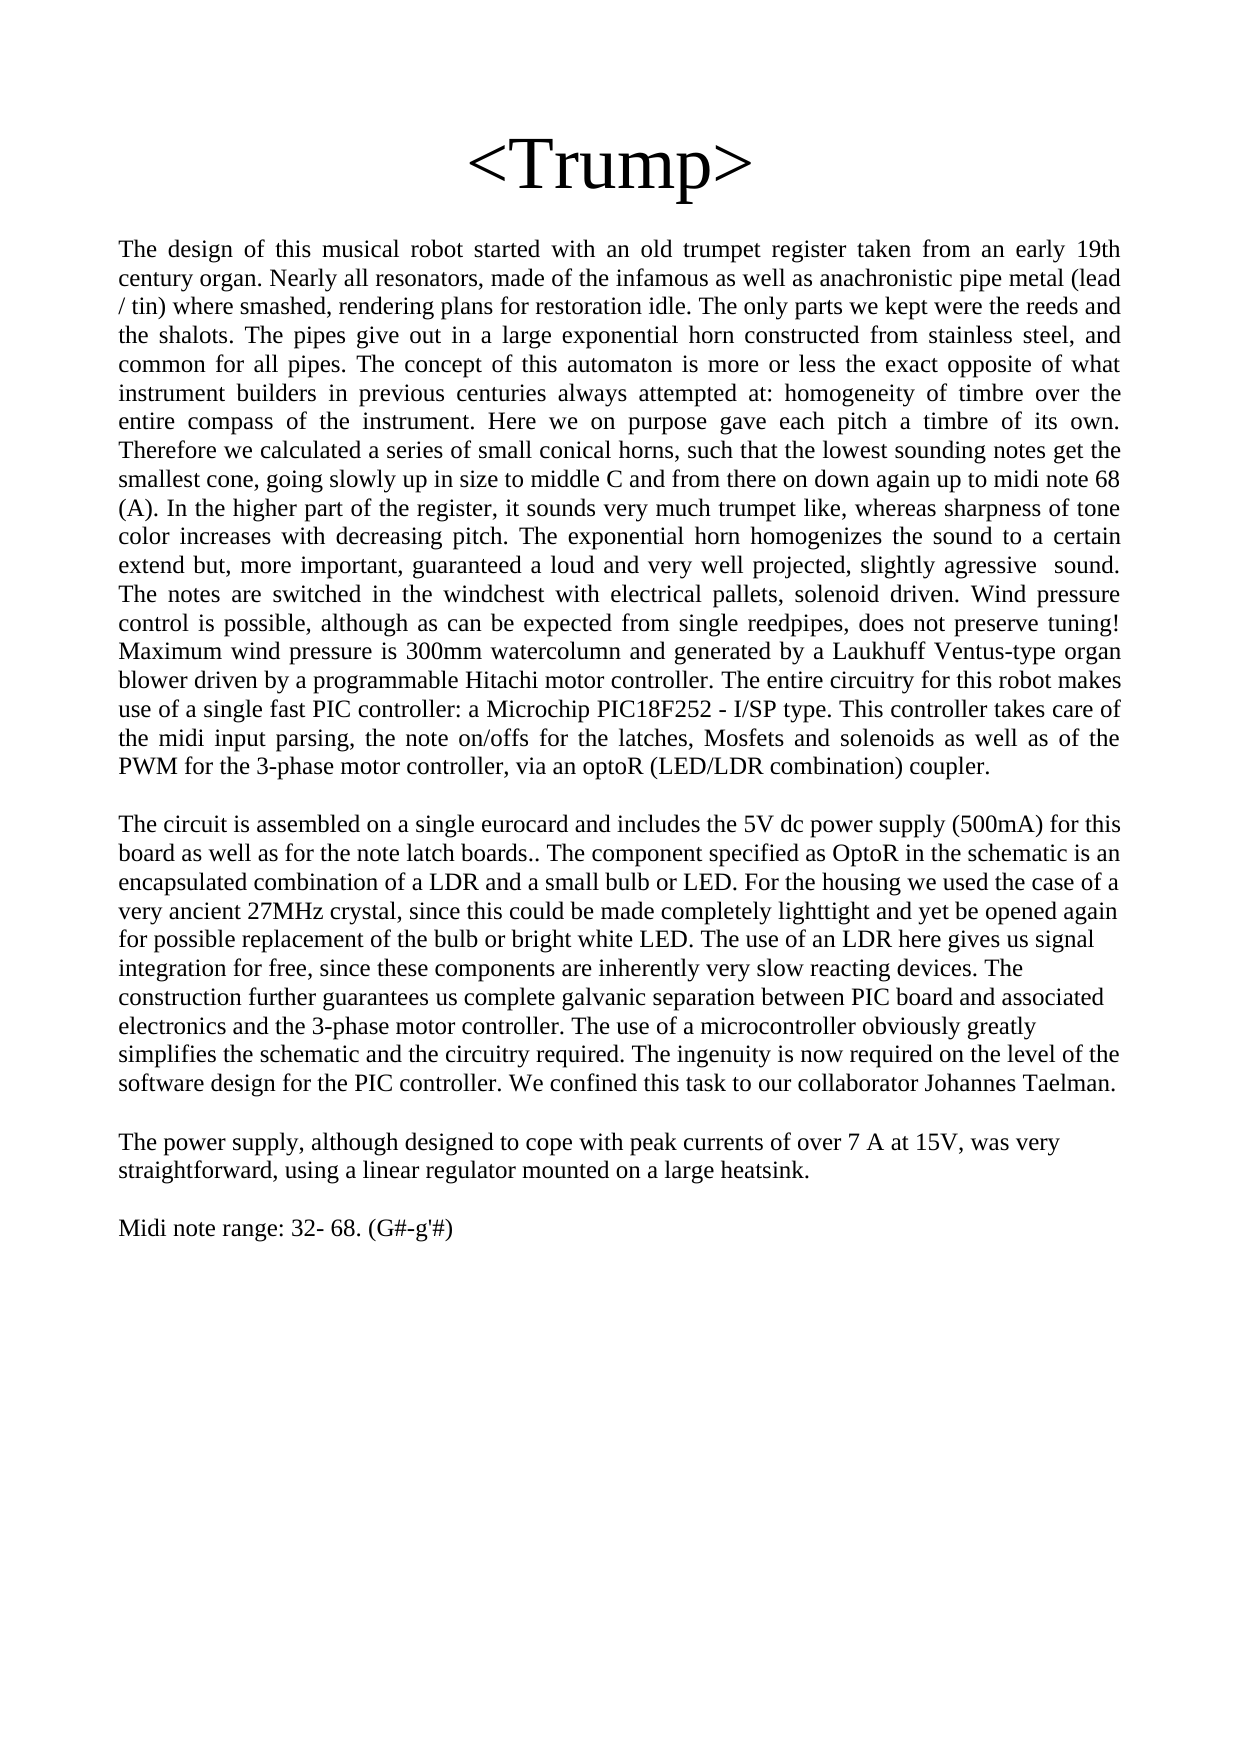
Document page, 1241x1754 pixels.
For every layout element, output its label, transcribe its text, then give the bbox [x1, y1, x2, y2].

text The power supply, although designed to cope with peak currents of over 7 A at 15V, was very straightforward, using a linear regulator mounted on a large heatsink. [118, 1127, 1122, 1184]
text The circuit is assembled on a single eurocard and includes the 5V dc power supply (500mA) for this board as well as for the note latch boards.. The component specified as OptoR in the schematic is an encapsulated combination of a LDR and a small bulb or LED. For the housing we used the case of a very ancient 27MHz crystal, since this could be made completely lighttight and yet be opened again for possible replacement of the bulb or bright white LED. The use of an LDR here gives us signal integration for free, since these components are inherently very slow reacting devices. The construction further guarantees us complete galvanic separation between PIC board and associated electronics and the 3-phase motor controller. The use of a microcontroller obviously greatly simplifies the schematic and the circuitry required. The ingenuity is now required on the level of the software design for the PIC controller. We confined this task to our collaborator Johannes Taelman. [118, 809, 1122, 1097]
text <Trump> [118, 118, 1122, 204]
text Midi note range: 32- 68. (G#-g'#) [118, 1213, 1122, 1242]
text The design of this musical robot started with an old trumpet register taken from an early 19th century organ. Nearly all resonators, made of the infamous as well as anachronistic pipe metal (lead / tin) where smashed, rendering plans for restoration idle. The only parts we kept were the reeds and the shalots. The pipes give out in a large exponential horn constructed from stainless steel, and common for all pipes. The concept of this automaton is more or less the exact opposite of what instrument builders in previous centuries always attempted at: homogeneity of timbre over the entire compass of the instrument. Here we on purpose gave each pitch a timbre of its own. Therefore we calculated a series of small conical horns, such that the lowest sounding notes get the smallest cone, going slowly up in size to middle C and from there on down again up to midi note 68 (A). In the higher part of the register, it sounds very much trumpet like, whereas sharpness of tone color increases with decreasing pitch. The exponential horn homogenizes the sound to a certain extend but, more important, guaranteed a loud and very well projected, slightly agressive sound. The notes are switched in the windchest with electrical pallets, solenoid driven. Wind pressure control is possible, although as can be expected from single reedpipes, does not preserve tuning! Maximum wind pressure is 300mm watercolumn and generated by a Laukhuff Ventus-type organ blower driven by a programmable Hitachi motor controller. The entire circuitry for this robot makes use of a single fast PIC controller: a Microchip PIC18F252 - I/SP type. This controller takes care of the midi input parsing, the note on/offs for the latches, Mosfets and solenoids as well as of the PWM for the 3-phase motor controller, via an optoR (LED/LDR combination) coupler. [118, 234, 1122, 780]
